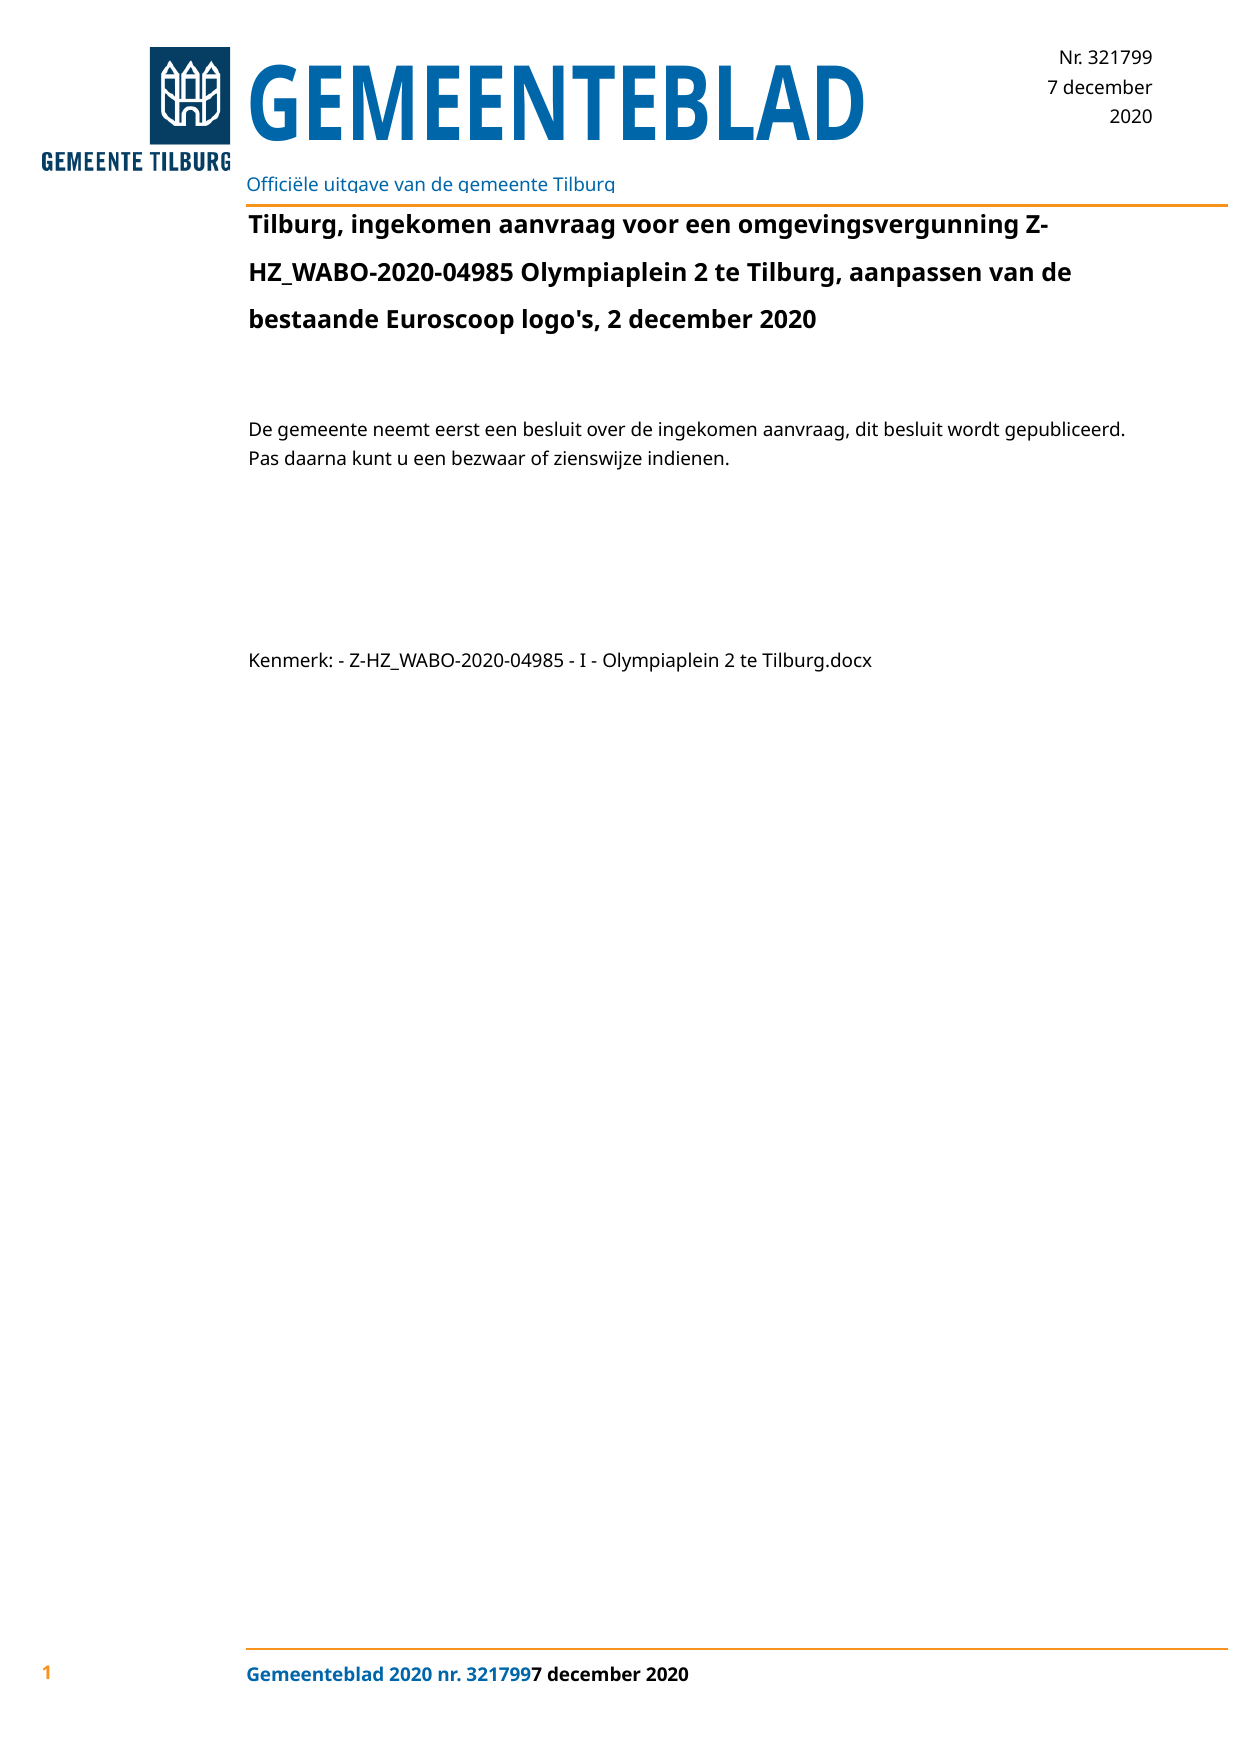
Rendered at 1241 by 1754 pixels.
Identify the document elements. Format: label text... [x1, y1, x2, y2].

text Kenmerk: - Z-HZ_WABO-2020-04985 - I - Olympiaplein 2 te Tilburg.docx [248, 647, 1152, 673]
picture [41, 47, 231, 172]
text Tilburg, ingekomen aanvraag voor een omgevingsvergunning Z-HZ_WABO-2020-04985 Olympiaplein 2 te Tilburg, aanpassen van de bestaande Euroscoop logo­'s, 2 december 2020 [248, 207, 1152, 336]
text De gemeente neemt eerst een besluit over de ingekomen aanvraag, dit besluit wordt gepubliceerd. Pas daarna kunt u een bezwaar of zienswijze indienen. [248, 416, 1152, 471]
